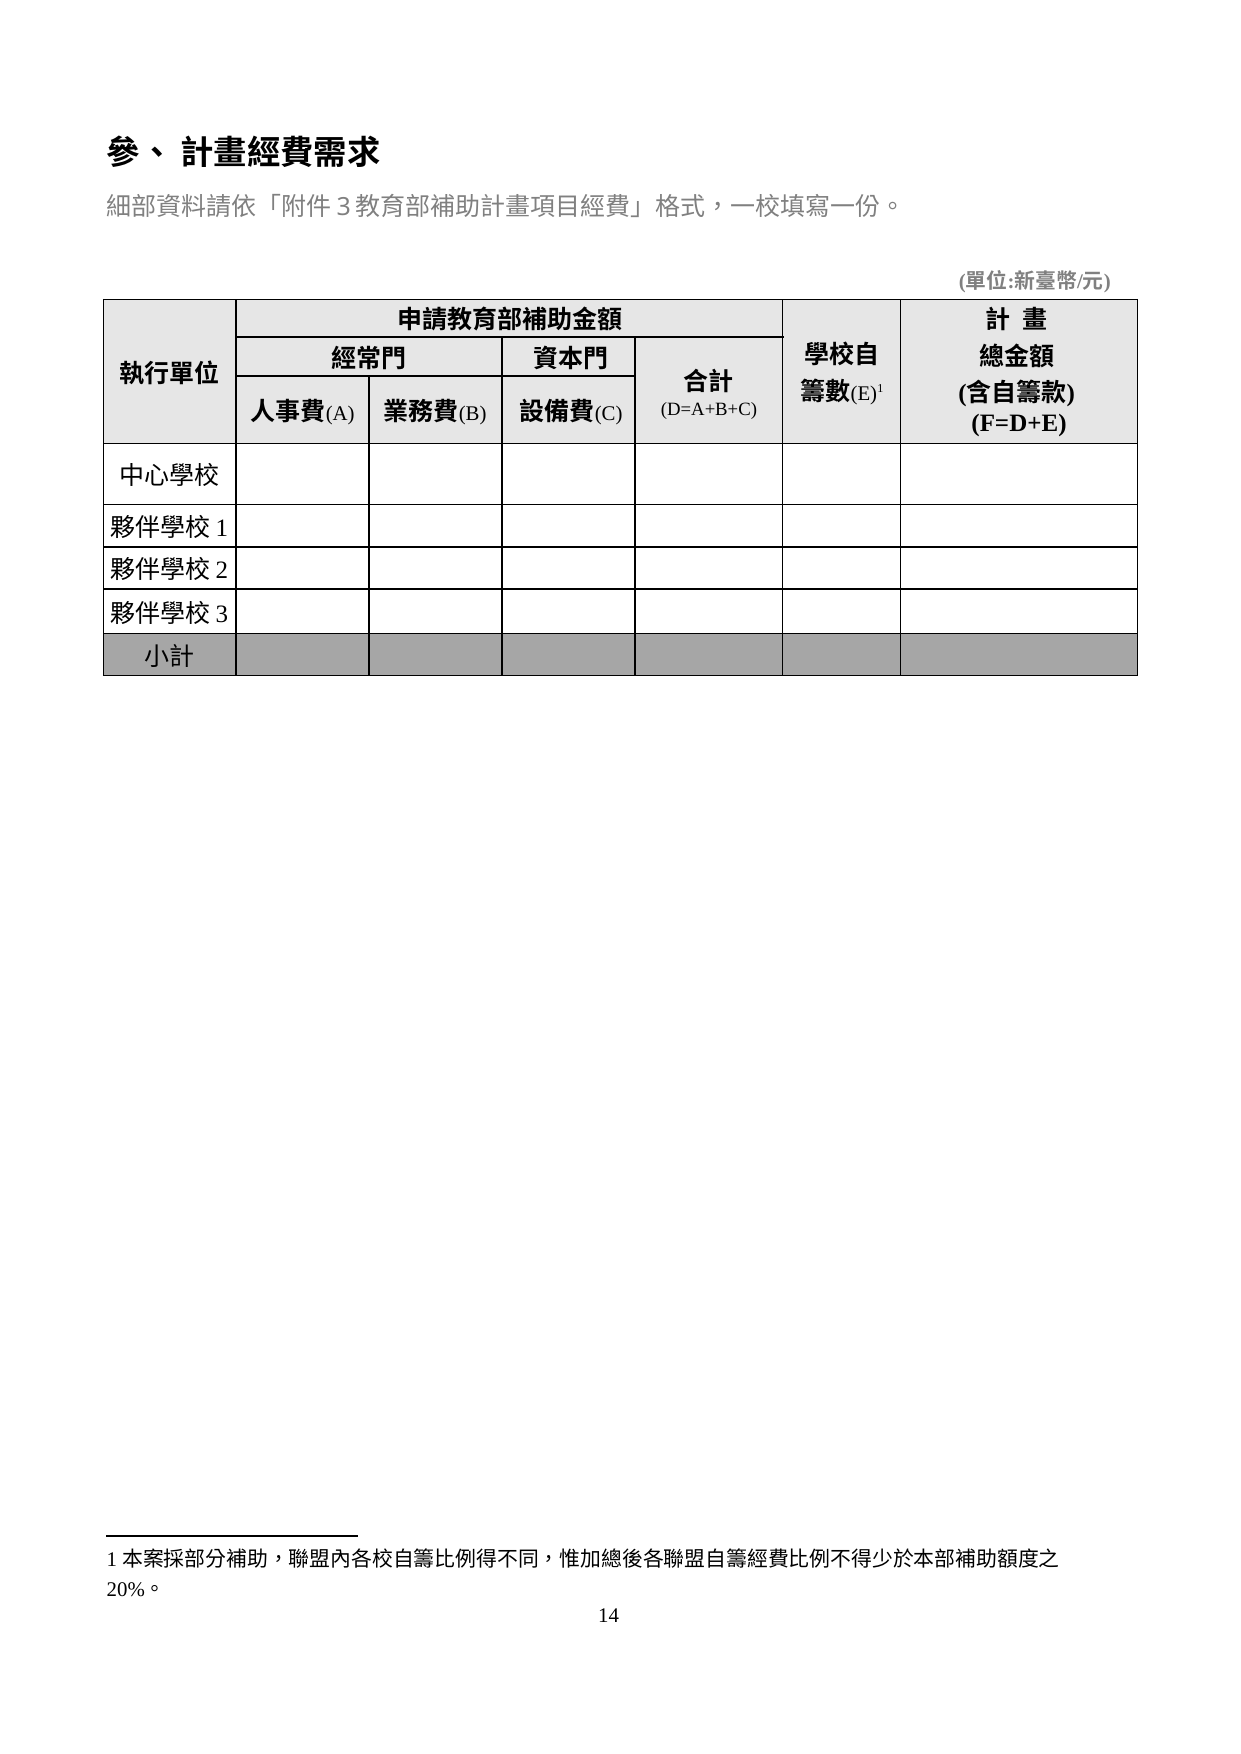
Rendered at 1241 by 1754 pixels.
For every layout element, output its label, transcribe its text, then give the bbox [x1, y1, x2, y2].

table_cell [901, 590, 1137, 632]
table_cell 人事費(A) [237, 377, 368, 443]
table_cell [370, 444, 501, 504]
table_cell [783, 548, 900, 588]
table_header 計 畫 總金額 (含自籌款) (F=D+E) [901, 300, 1137, 443]
table_cell [783, 505, 900, 546]
table_cell [370, 590, 501, 632]
table_cell [901, 634, 1137, 675]
text (單位:新臺幣/元) [106, 261, 1110, 299]
table_cell [503, 590, 634, 632]
table_cell [636, 548, 782, 588]
table_cell 小計 [104, 634, 235, 675]
table_cell [503, 505, 634, 546]
table_cell 資本門 [503, 338, 634, 375]
table_cell [370, 505, 501, 546]
table_cell [237, 505, 368, 546]
table_cell [503, 548, 634, 588]
table_cell [503, 634, 634, 675]
table_cell [237, 444, 368, 504]
table_cell [636, 505, 782, 546]
table_header 學校自籌數(E) [783, 300, 900, 443]
table_cell [237, 590, 368, 632]
table_cell 經常門 [237, 338, 501, 375]
table_cell [370, 634, 501, 675]
table_cell [636, 590, 782, 632]
table_cell [901, 505, 1137, 546]
table_header 執行單位 [104, 300, 235, 443]
table_cell [901, 548, 1137, 588]
table_cell [237, 548, 368, 588]
table_cell 業務費(B) [370, 377, 501, 443]
table_cell 夥伴學校1 [104, 505, 235, 546]
subtitle 計畫經費需求 [106, 125, 1110, 174]
table_cell [783, 590, 900, 632]
table_cell [901, 444, 1137, 504]
table_cell [237, 634, 368, 675]
table_cell [783, 444, 900, 504]
table_cell [783, 634, 900, 675]
table_cell 設備費(C) [503, 377, 634, 443]
table_cell [370, 548, 501, 588]
table_cell [503, 444, 634, 504]
table_cell 夥伴學校3 [104, 590, 235, 632]
table_cell [636, 634, 782, 675]
table_header 申請教育部補助金額 [237, 300, 782, 336]
table_cell [636, 444, 782, 504]
table_cell 中心學校 [104, 444, 235, 504]
text 細部資料請依「附件3教育部補助計畫項目經費」格式，一校填寫一份。 [106, 186, 1110, 224]
table_cell 夥伴學校2 [104, 548, 235, 588]
table_cell 合計 (D=A+B+C) [636, 338, 782, 443]
